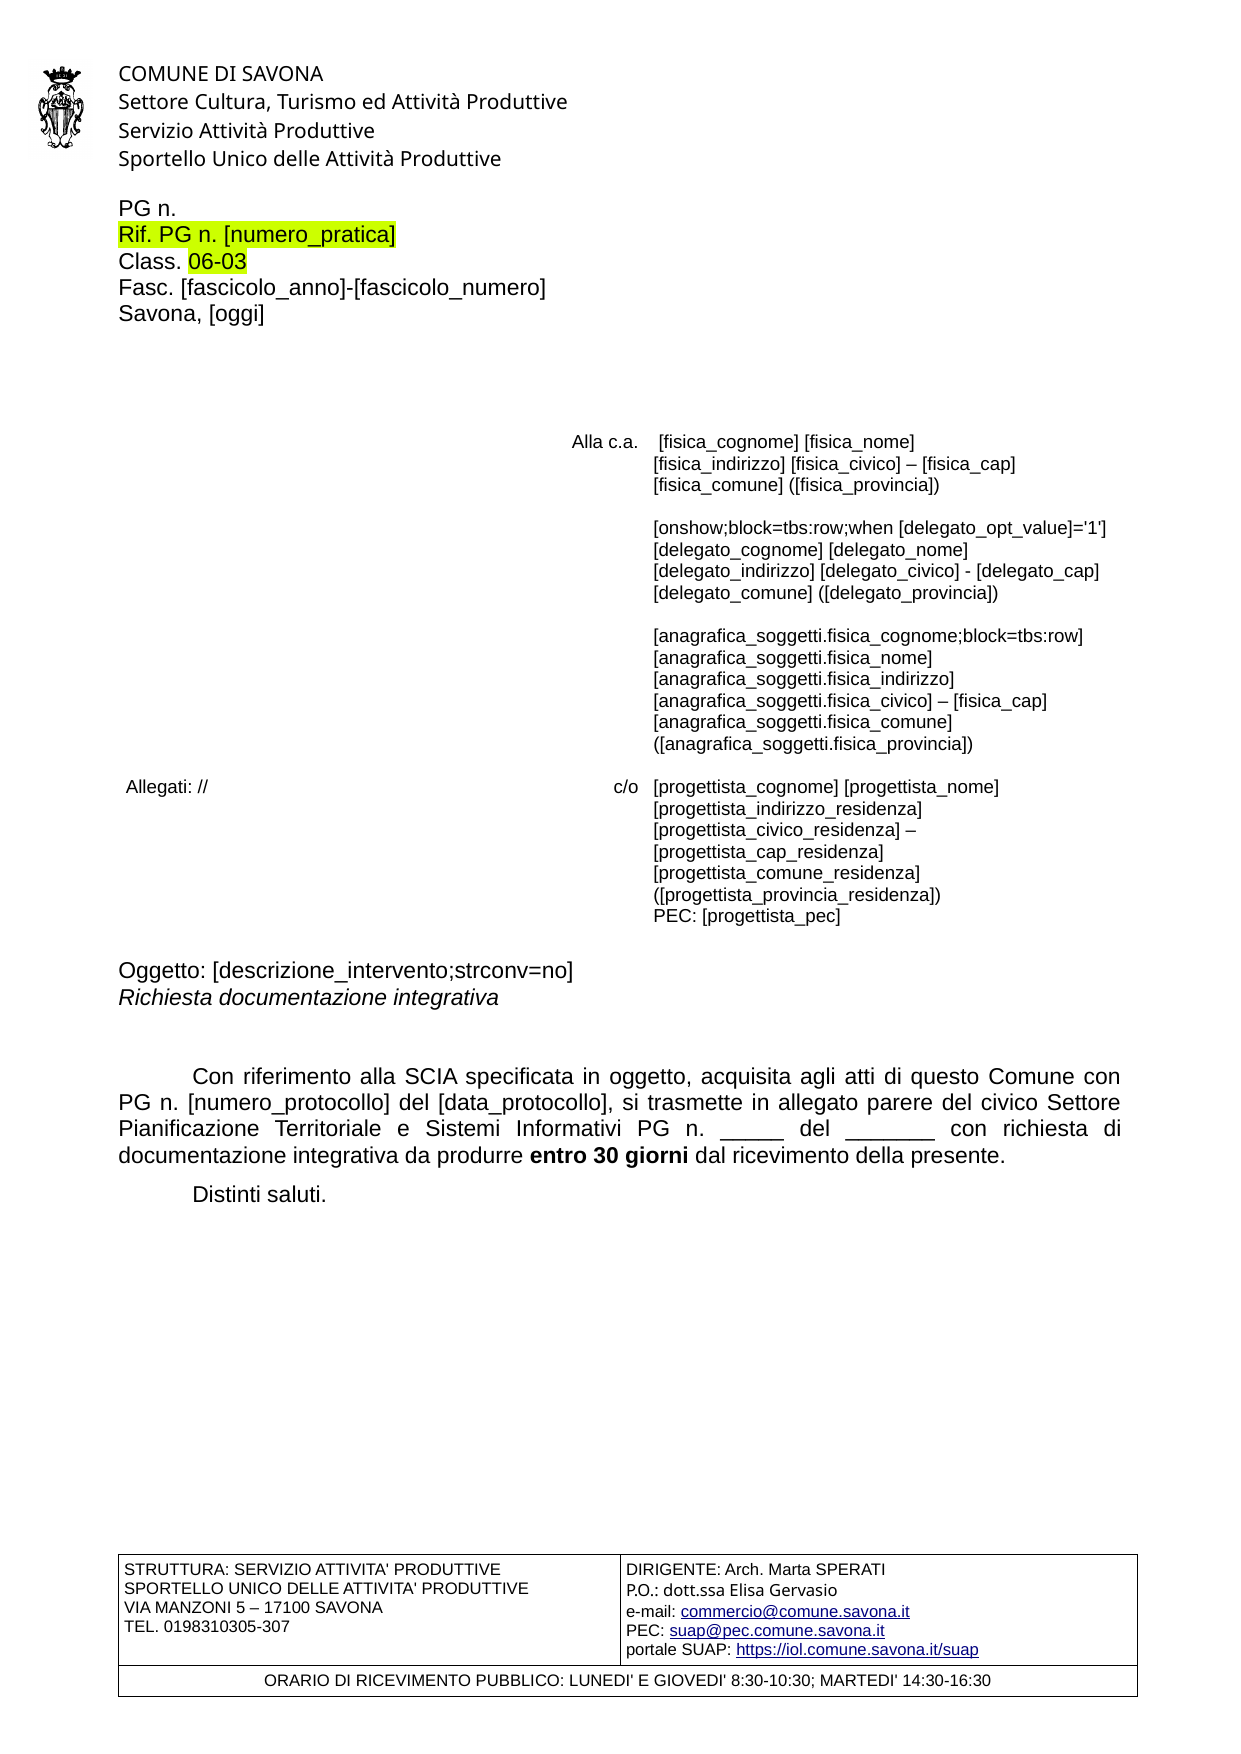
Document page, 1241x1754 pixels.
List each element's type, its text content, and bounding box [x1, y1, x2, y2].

text Con riferimento alla SCIA specificata in oggetto, acquisita agli atti di questo Comune con PG n. [numero_protocollo] del [data_protocollo], si trasmette in allegato parere del civico Settore Pianificazione Territoriale e Sistemi Informativi PG n. _____ del _______ con richiesta di documentazione integrativa da produrre entro 30 giorni dal ricevimento della presente. [118, 1063, 1122, 1168]
table_cell c/o [451, 776, 646, 931]
text Class. 06-03 [118, 248, 1122, 274]
table_cell [451, 625, 646, 776]
table_cell [anagrafica_soggetti.fisica_cognome;block=tbs:row][anagrafica_soggetti.fisica_nome] [anagrafica_soggetti.fisica_indirizzo] [anagrafica_soggetti.fisica_civico] – [fisica_cap] [anagrafica_soggetti.fisica_comune] ([anagrafica_soggetti.fisica_provincia]) [646, 625, 1119, 776]
table_header Alla c.a. [451, 431, 646, 517]
table_header [fisica_cognome] [fisica_nome] [fisica_indirizzo] [fisica_civico] – [fisica_cap] [fisica_comune] ([fisica_provincia]) [646, 431, 1119, 517]
table_cell [118, 625, 451, 776]
text Fasc. [fascicolo_anno]-[fascicolo_numero] [118, 274, 1122, 300]
text Distinti saluti. [118, 1181, 1122, 1207]
table_cell [118, 517, 451, 625]
table_cell Allegati: // [118, 776, 451, 931]
table_cell [451, 517, 646, 625]
text Savona, [oggi] [118, 300, 1122, 327]
text Rif. PG n. [numero_pratica] [118, 221, 1122, 248]
text Oggetto: [descrizione_intervento;strconv=no] [118, 957, 1122, 984]
text PG n. [118, 195, 1122, 221]
table_cell [progettista_cognome] [progettista_nome] [progettista_indirizzo_residenza] [progettista_civico_residenza] – [progettista_cap_residenza] [progettista_comune_residenza] ([progettista_provincia_residenza]) PEC: [progettista_pec] [646, 776, 1119, 931]
text Richiesta documentazione integrativa [118, 984, 1122, 1010]
table_cell [onshow;block=tbs:row;when [delegato_opt_value]='1'][delegato_cognome] [delegato_nome] [delegato_indirizzo] [delegato_civico] - [delegato_cap] [delegato_comune] ([delegato_provincia]) [646, 517, 1119, 625]
table_header [118, 431, 451, 517]
